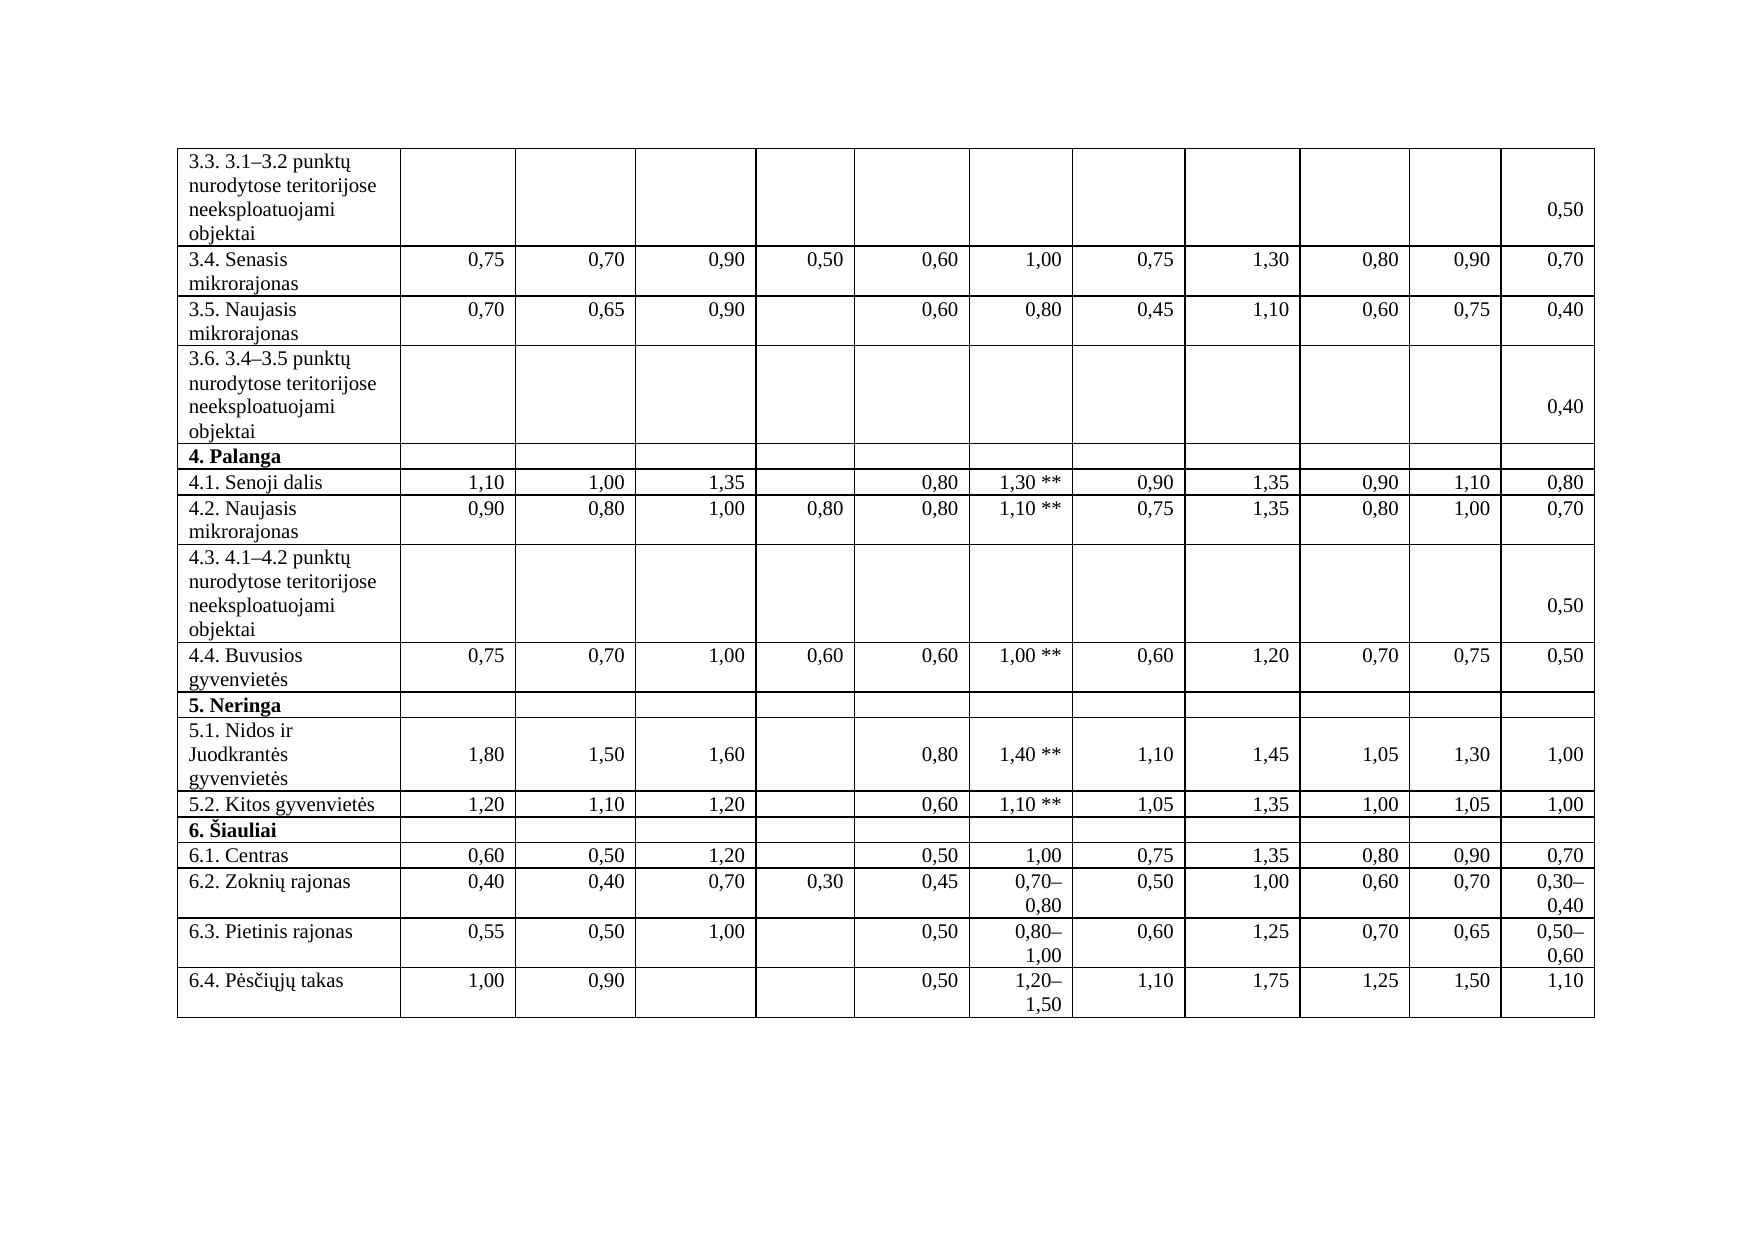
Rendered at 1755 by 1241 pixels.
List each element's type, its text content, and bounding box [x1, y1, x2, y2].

table_cell 1,25 [1301, 968, 1409, 1016]
table_cell 0,70 [1502, 496, 1594, 543]
table_cell [636, 444, 755, 468]
table_cell 0,90 [1410, 843, 1500, 867]
table_cell 5.2. Kitos gyvenvietės [178, 792, 400, 816]
table_cell [1301, 149, 1409, 245]
table_cell 1,35 [1186, 843, 1299, 867]
table_cell 1,35 [1186, 792, 1299, 816]
table_cell 1,45 [1186, 718, 1299, 790]
table_cell [1186, 346, 1299, 443]
table_cell [401, 444, 515, 468]
table_cell [636, 149, 755, 245]
table_cell 1,00 [516, 470, 635, 494]
table_cell [855, 346, 969, 443]
table_cell [1410, 346, 1500, 443]
table_cell 0,75 [1073, 247, 1184, 295]
table_cell [1410, 545, 1500, 641]
table_cell 0,70 [1502, 247, 1594, 295]
table_cell 1,30 ** [970, 470, 1072, 494]
table_cell [1502, 693, 1594, 717]
table_cell [636, 968, 755, 1016]
table_cell 1,20 [636, 843, 755, 867]
table_cell 0,45 [1073, 297, 1184, 345]
table_cell 0,50 [1502, 545, 1594, 641]
table_cell 1,35 [1186, 496, 1299, 543]
table_cell 1,10 [1073, 718, 1184, 790]
table_cell 1,50 [1410, 968, 1500, 1016]
table_cell [757, 693, 854, 717]
table_cell 1,00 [1502, 718, 1594, 790]
table_cell 0,50 [855, 968, 969, 1016]
table_cell 1,10 ** [970, 792, 1072, 816]
table_cell [401, 818, 515, 842]
table_cell [1410, 444, 1500, 468]
table_cell 1,00 [970, 843, 1072, 867]
table_cell 0,50 [516, 843, 635, 867]
table_cell 0,50 [757, 247, 854, 295]
table_cell 0,90 [516, 968, 635, 1016]
table_cell 4.1. Senoji dalis [178, 470, 400, 494]
table_cell [1502, 444, 1594, 468]
table_cell 0,80–1,00 [970, 919, 1072, 967]
table_cell 1,00 ** [970, 643, 1072, 691]
table_cell 3.5. Naujasis mikrorajonas [178, 297, 400, 345]
table_cell 1,30 [1410, 718, 1500, 790]
table_cell 0,30–0,40 [1502, 869, 1594, 917]
table_cell [1186, 818, 1299, 842]
table_cell 4.3. 4.1–4.2 punktų nurodytose teritorijose neeksploatuojami objektai [178, 545, 400, 641]
table_cell 0,75 [401, 643, 515, 691]
table_cell 0,80 [1301, 496, 1409, 543]
table_cell 1,10 [401, 470, 515, 494]
table_cell 1,10 [1502, 968, 1594, 1016]
table_cell [1186, 149, 1299, 245]
table_cell [516, 346, 635, 443]
table_cell [636, 693, 755, 717]
table_cell 0,80 [970, 297, 1072, 345]
table_cell 0,45 [855, 869, 969, 917]
table_cell 6.3. Pietinis rajonas [178, 919, 400, 967]
table_cell [757, 149, 854, 245]
table_cell 0,60 [855, 297, 969, 345]
table_cell 6.2. Zoknių rajonas [178, 869, 400, 917]
table_cell 0,60 [1301, 869, 1409, 917]
table_cell 0,60 [1073, 919, 1184, 967]
table_cell [401, 346, 515, 443]
table_cell 0,40 [1502, 297, 1594, 345]
table_cell 0,50 [1502, 643, 1594, 691]
table_cell [757, 470, 854, 494]
table_cell 0,75 [401, 247, 515, 295]
table_cell [1073, 818, 1184, 842]
table_cell 0,50 [516, 919, 635, 967]
table_cell 0,80 [757, 496, 854, 543]
table_cell 0,70 [1502, 843, 1594, 867]
table_cell 0,55 [401, 919, 515, 967]
table_cell 0,65 [1410, 919, 1500, 967]
table_cell [1073, 149, 1184, 245]
table_cell 0,90 [636, 297, 755, 345]
table_cell [970, 444, 1072, 468]
table_cell 1,10 [516, 792, 635, 816]
table_cell [757, 545, 854, 641]
table_cell 1,10 ** [970, 496, 1072, 543]
table_cell [855, 444, 969, 468]
table_cell [1502, 818, 1594, 842]
table_cell 0,40 [1502, 346, 1594, 443]
table_cell [1301, 444, 1409, 468]
table_cell 0,70 [401, 297, 515, 345]
table_cell 1,20–1,50 [970, 968, 1072, 1016]
table_cell 0,60 [401, 843, 515, 867]
table_cell 0,70 [1410, 869, 1500, 917]
table_cell 0,75 [1073, 496, 1184, 543]
table_cell [1410, 693, 1500, 717]
table_cell [516, 149, 635, 245]
table_cell [1301, 545, 1409, 641]
table_cell 1,00 [401, 968, 515, 1016]
table_cell 0,90 [636, 247, 755, 295]
table_cell 0,70–0,80 [970, 869, 1072, 917]
table_cell 1,00 [1502, 792, 1594, 816]
table_cell [1073, 693, 1184, 717]
table_cell [1410, 818, 1500, 842]
table_cell 1,00 [1301, 792, 1409, 816]
table_cell 1,05 [1301, 718, 1409, 790]
table_cell 0,50 [855, 919, 969, 967]
table_cell [1186, 545, 1299, 641]
table_cell 0,60 [1301, 297, 1409, 345]
table_cell 1,40 ** [970, 718, 1072, 790]
table_cell 0,75 [1073, 843, 1184, 867]
table_cell 0,70 [1301, 919, 1409, 967]
table_cell [757, 818, 854, 842]
table_cell 4. Palanga [178, 444, 400, 468]
table_cell 0,80 [855, 470, 969, 494]
table_cell 1,75 [1186, 968, 1299, 1016]
table_cell 1,10 [1186, 297, 1299, 345]
table_cell [970, 818, 1072, 842]
table_cell 0,60 [855, 643, 969, 691]
table_cell 0,70 [1301, 643, 1409, 691]
table_cell [757, 968, 854, 1016]
table_cell 0,40 [516, 869, 635, 917]
table_cell 0,75 [1410, 297, 1500, 345]
table_cell 4.4. Buvusios gyvenvietės [178, 643, 400, 691]
table_cell [757, 718, 854, 790]
table_cell 5.1. Nidos ir Juodkrantės gyvenvietės [178, 718, 400, 790]
table_cell [757, 444, 854, 468]
table_cell [636, 346, 755, 443]
table_cell [970, 346, 1072, 443]
table_cell 6.4. Pėsčiųjų takas [178, 968, 400, 1016]
table_cell [1410, 149, 1500, 245]
table_cell [757, 346, 854, 443]
table_cell 0,80 [855, 496, 969, 543]
table_cell [1301, 818, 1409, 842]
table_cell 1,00 [1410, 496, 1500, 543]
table_cell [1186, 444, 1299, 468]
table_cell [516, 444, 635, 468]
table_cell [401, 693, 515, 717]
table_cell [855, 818, 969, 842]
table_cell 1,20 [636, 792, 755, 816]
table_cell [1301, 346, 1409, 443]
table_cell [516, 818, 635, 842]
table_cell 0,60 [855, 792, 969, 816]
table_cell 4.2. Naujasis mikrorajonas [178, 496, 400, 543]
table_cell 0,80 [1301, 247, 1409, 295]
table_cell 0,70 [516, 247, 635, 295]
table_cell [1073, 346, 1184, 443]
table_cell 0,60 [757, 643, 854, 691]
table_cell [1301, 693, 1409, 717]
table_cell 0,80 [1502, 470, 1594, 494]
table_cell [757, 792, 854, 816]
table_cell 1,25 [1186, 919, 1299, 967]
table_cell 0,75 [1410, 643, 1500, 691]
table_cell 1,50 [516, 718, 635, 790]
table_cell 1,00 [1186, 869, 1299, 917]
table_cell [1073, 545, 1184, 641]
table_cell 6.1. Centras [178, 843, 400, 867]
table_cell 0,60 [1073, 643, 1184, 691]
table_cell 1,05 [1410, 792, 1500, 816]
table_cell 1,35 [1186, 470, 1299, 494]
table_cell [1073, 444, 1184, 468]
table_cell 0,80 [1301, 843, 1409, 867]
table_cell 0,90 [1301, 470, 1409, 494]
table_cell 0,65 [516, 297, 635, 345]
table_cell 0,80 [516, 496, 635, 543]
table_cell 0,50 [855, 843, 969, 867]
table_cell [757, 919, 854, 967]
table_cell 3.6. 3.4–3.5 punktų nurodytose teritorijose neeksploatuojami objektai [178, 346, 400, 443]
table_cell 0,80 [855, 718, 969, 790]
table_cell 0,90 [1410, 247, 1500, 295]
table_cell 0,30 [757, 869, 854, 917]
table_cell 0,40 [401, 869, 515, 917]
table_cell 1,20 [1186, 643, 1299, 691]
table_cell 1,10 [1410, 470, 1500, 494]
table_cell 0,50 [1073, 869, 1184, 917]
table_cell 1,20 [401, 792, 515, 816]
table_cell 1,00 [636, 643, 755, 691]
table_cell [401, 149, 515, 245]
table_cell [516, 693, 635, 717]
table_cell [636, 545, 755, 641]
table_cell 5. Neringa [178, 693, 400, 717]
table_cell [757, 843, 854, 867]
table_cell 1,60 [636, 718, 755, 790]
table_cell [401, 545, 515, 641]
table_cell 0,60 [855, 247, 969, 295]
table_cell 0,90 [1073, 470, 1184, 494]
table_cell 1,10 [1073, 968, 1184, 1016]
table_cell 1,05 [1073, 792, 1184, 816]
table_cell 6. Šiauliai [178, 818, 400, 842]
table_cell [970, 149, 1072, 245]
table_cell [516, 545, 635, 641]
table_cell [1186, 693, 1299, 717]
table_cell 1,35 [636, 470, 755, 494]
table_cell 0,90 [401, 496, 515, 543]
table_cell 1,00 [970, 247, 1072, 295]
table_cell 3.3. 3.1–3.2 punktų nurodytose teritorijose neeksploatuojami objektai [178, 149, 400, 245]
table_cell [855, 545, 969, 641]
table_cell 0,50–0,60 [1502, 919, 1594, 967]
table_cell [855, 149, 969, 245]
table_cell 0,50 [1502, 149, 1594, 245]
table_cell [757, 297, 854, 345]
table_cell 1,80 [401, 718, 515, 790]
table_cell 1,00 [636, 919, 755, 967]
table_cell [855, 693, 969, 717]
table_cell [970, 545, 1072, 641]
table_cell 1,30 [1186, 247, 1299, 295]
table_cell 3.4. Senasis mikrorajonas [178, 247, 400, 295]
table_cell 1,00 [636, 496, 755, 543]
table_cell 0,70 [636, 869, 755, 917]
table_cell [636, 818, 755, 842]
table_cell [970, 693, 1072, 717]
table_cell 0,70 [516, 643, 635, 691]
